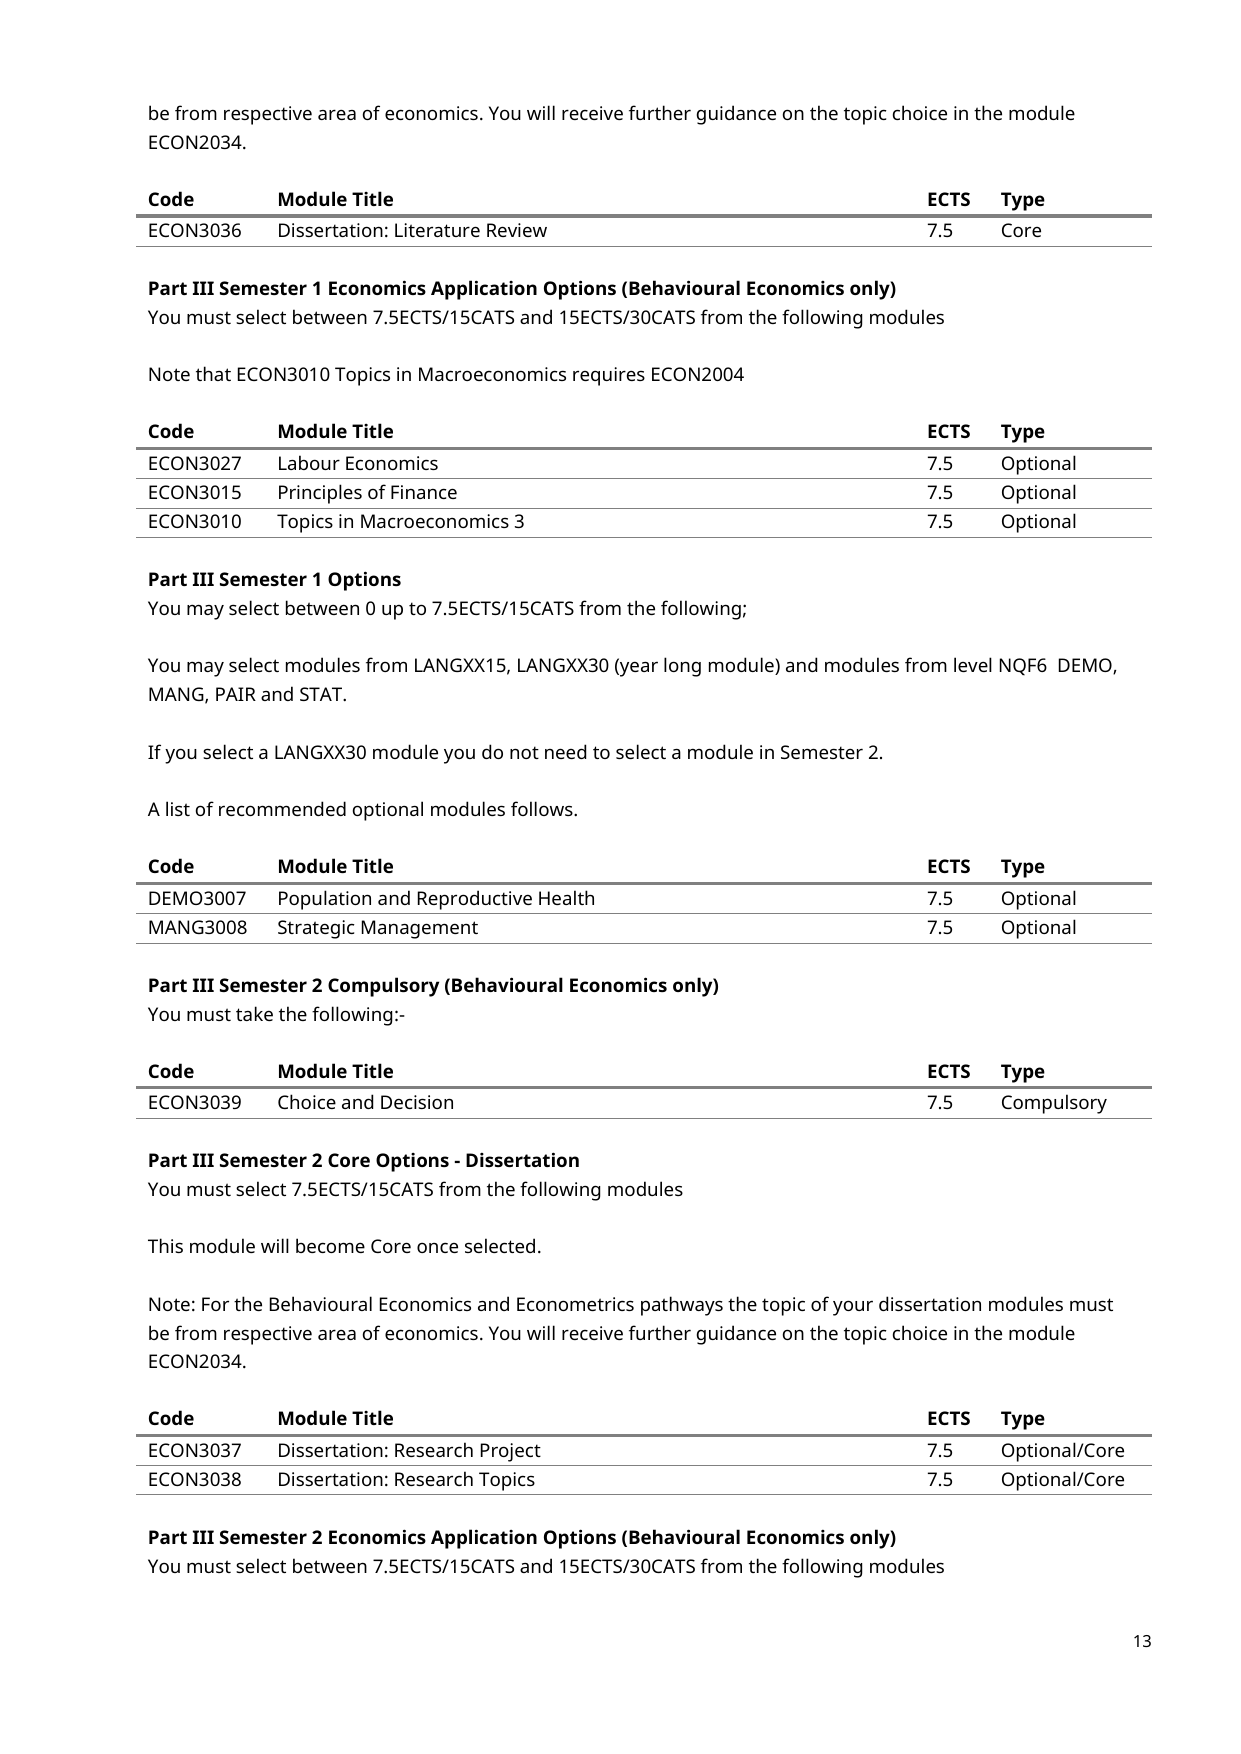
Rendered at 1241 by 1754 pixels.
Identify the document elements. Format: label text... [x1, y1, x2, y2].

table_cell Optional [989, 450, 1152, 478]
table_cell ECON3010 [136, 509, 266, 537]
table_cell Dissertation: Literature Review [266, 218, 916, 246]
table_cell Choice and Decision [266, 1089, 916, 1117]
table_cell DEMO3007 [136, 885, 266, 913]
table_cell Module Title [266, 419, 916, 447]
table_cell Part III Semester 2 Core Options - Dissertation You must select 7.5ECTS/15CATS from the following modules This module will become Core once selected. Note: For the Behavioural Economics and Econometrics pathways the topic of your dissertation modules must be from respective area of economics. You will receive further guidance on the topic choice in the module ECON2034. [136, 1119, 1152, 1406]
table_cell 7.5 [916, 1466, 989, 1494]
table_cell Topics in Macroeconomics 3 [266, 509, 916, 537]
table_cell ECTS [916, 1406, 989, 1434]
table_cell 7.5 [916, 509, 989, 537]
table_cell Module Title [266, 1058, 916, 1086]
table_cell Code [136, 186, 266, 214]
table_cell ECTS [916, 854, 989, 882]
table_cell Module Title [266, 1406, 916, 1434]
table_cell Code [136, 854, 266, 882]
table_cell Type [989, 186, 1152, 214]
table_cell ECON3015 [136, 479, 266, 507]
table_cell Part III Semester 1 Economics Application Options (Behavioural Economics only) You must select between 7.5ECTS/15CATS and 15ECTS/30CATS from the following modules Note that ECON3010 Topics in Macroeconomics requires ECON2004 [136, 247, 1152, 419]
table_cell Principles of Finance [266, 479, 916, 507]
table_cell Part III Semester 1 Options You may select between 0 up to 7.5ECTS/15CATS from the following; You may select modules from LANGXX15, LANGXX30 (year long module) and modules from level NQF6 DEMO, MANG, PAIR and STAT. If you select a LANGXX30 module you do not need to select a module in Semester 2. A list of recommended optional modules follows. [136, 538, 1152, 853]
table_cell ECON3037 [136, 1437, 266, 1465]
table_cell Optional [989, 479, 1152, 507]
table_cell Module Title [266, 186, 916, 214]
table_cell ECTS [916, 186, 989, 214]
table_cell Type [989, 1058, 1152, 1086]
table_cell Dissertation: Research Topics [266, 1466, 916, 1494]
table_cell ECON3039 [136, 1089, 266, 1117]
table_cell Compulsory [989, 1089, 1152, 1117]
table_cell Code [136, 1406, 266, 1434]
table_cell Labour Economics [266, 450, 916, 478]
table_cell 7.5 [916, 450, 989, 478]
table_cell ECTS [916, 419, 989, 447]
table_cell Code [136, 1058, 266, 1086]
table_cell 7.5 [916, 218, 989, 246]
table_cell ECTS [916, 1058, 989, 1086]
table_cell Type [989, 1406, 1152, 1434]
table_cell be from respective area of economics. You will receive further guidance on the topic choice in the module ECON2034. [136, 99, 1152, 186]
table_cell Optional/Core [989, 1437, 1152, 1465]
table_cell Population and Reproductive Health [266, 885, 916, 913]
table_cell Optional [989, 509, 1152, 537]
table_cell ECON3027 [136, 450, 266, 478]
table_cell Part III Semester 2 Compulsory (Behavioural Economics only) You must take the following:- [136, 944, 1152, 1058]
table_cell Type [989, 419, 1152, 447]
table_cell Optional [989, 914, 1152, 942]
table_cell Type [989, 854, 1152, 882]
table_cell Strategic Management [266, 914, 916, 942]
table_cell 7.5 [916, 914, 989, 942]
table_cell Module Title [266, 854, 916, 882]
table_cell ECON3038 [136, 1466, 266, 1494]
table_cell Optional [989, 885, 1152, 913]
table_cell MANG3008 [136, 914, 266, 942]
table_cell ECON3036 [136, 218, 266, 246]
table_cell Dissertation: Research Project [266, 1437, 916, 1465]
table_cell 7.5 [916, 1089, 989, 1117]
table_cell 7.5 [916, 1437, 989, 1465]
table_cell Code [136, 419, 266, 447]
table_cell 7.5 [916, 479, 989, 507]
table_cell Core [989, 218, 1152, 246]
table_cell Part III Semester 2 Economics Application Options (Behavioural Economics only) You must select between 7.5ECTS/15CATS and 15ECTS/30CATS from the following modules [136, 1495, 1152, 1610]
table_cell Optional/Core [989, 1466, 1152, 1494]
table_cell 7.5 [916, 885, 989, 913]
